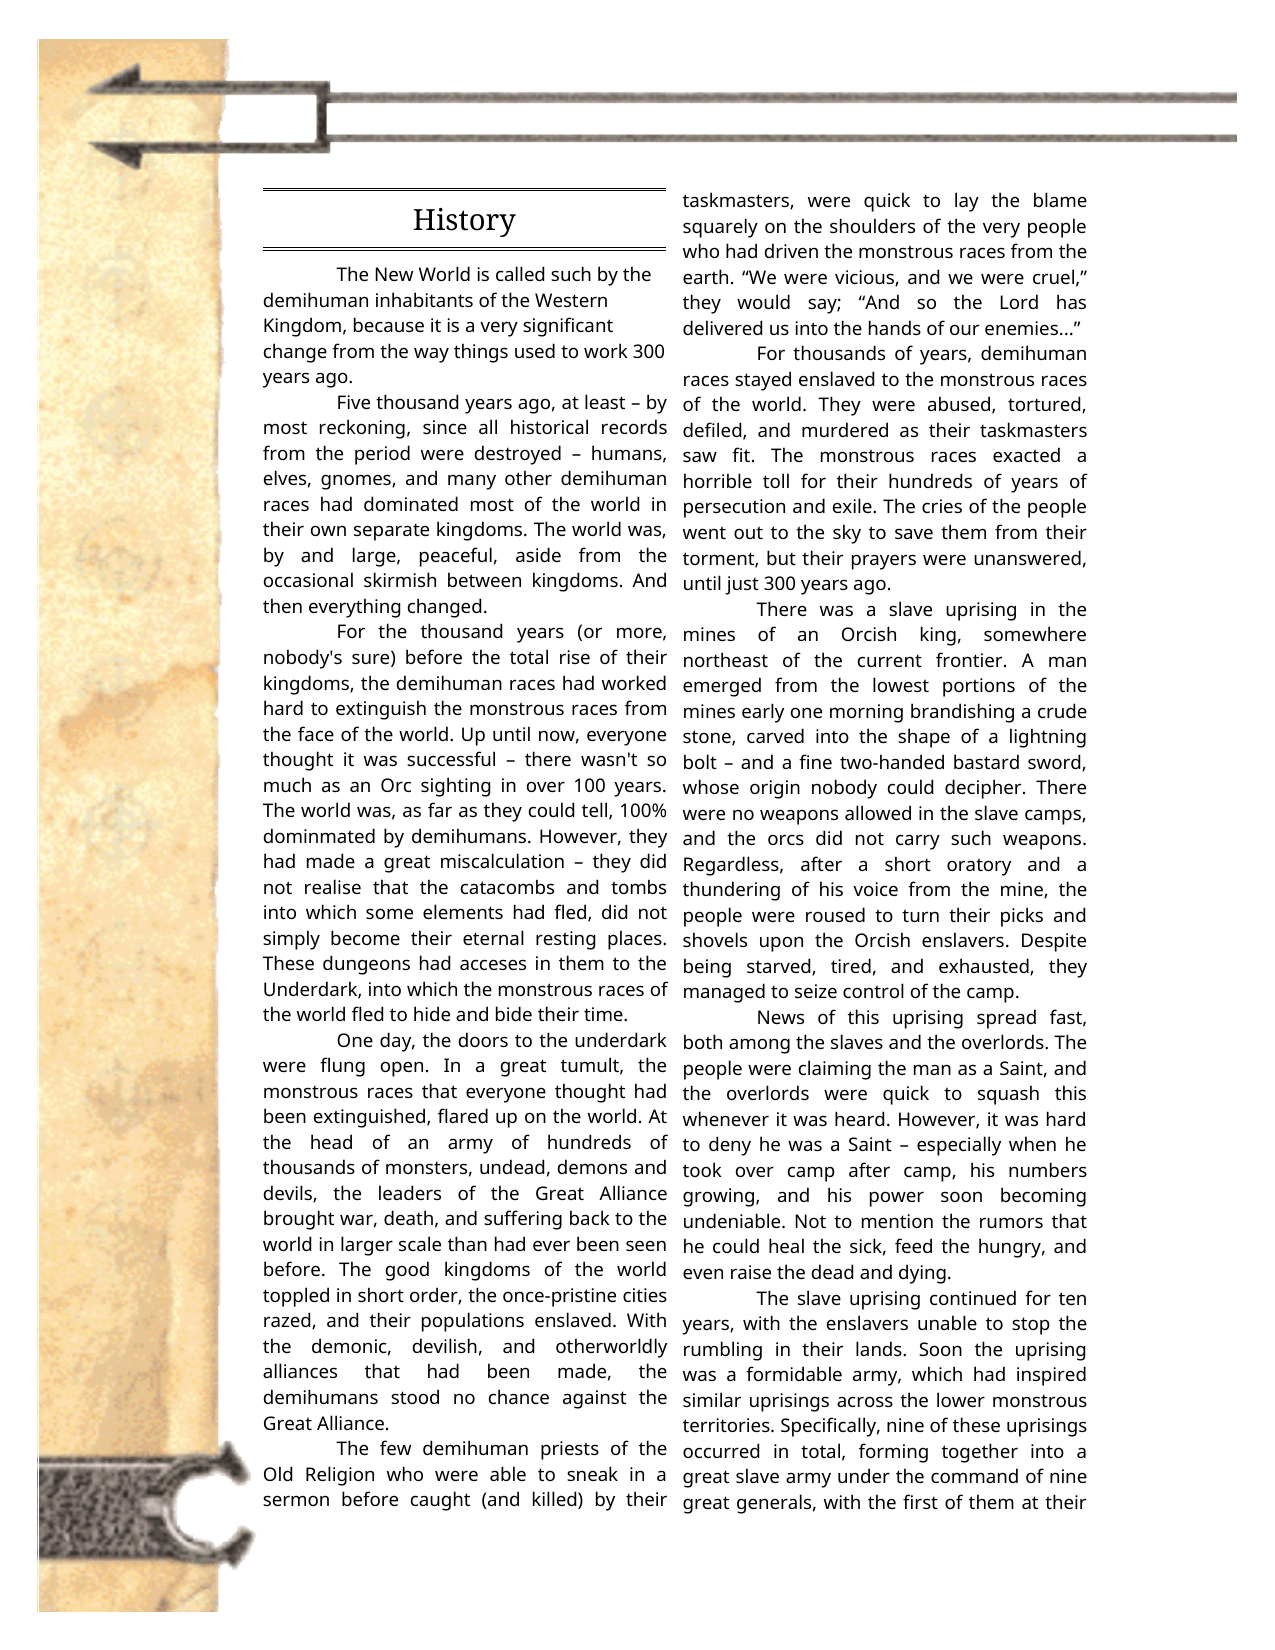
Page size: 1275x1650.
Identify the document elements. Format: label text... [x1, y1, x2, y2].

text taskmasters, were quick to lay the blame squarely on the shoulders of the very people who had driven the monstrous races from the earth. “We were vicious, and we were cruel,” they would say; “And so the Lord has delivered us into the hands of our enemies...” [682, 188, 1087, 341]
text One day, the doors to the underdark were flung open. In a great tumult, the monstrous races that everyone thought had been extinguished, flared up on the world. At the head of an army of hundreds of thousands of monsters, undead, demons and devils, the leaders of the Great Alliance brought war, death, and suffering back to the world in larger scale than had ever been seen before. The good kingdoms of the world toppled in short order, the once-pristine cities razed, and their populations enslaved. With the demonic, devilish, and otherworldly alliances that had been made, the demihumans stood no chance against the Great Alliance. [263, 1027, 667, 1436]
picture [39, 39, 1237, 1612]
text History [271, 199, 657, 238]
text The slave uprising continued for ten years, with the enslavers unable to stop the rumbling in their lands. Soon the uprising was a formidable army, which had inspired similar uprisings across the lower monstrous territories. Specifically, nine of these uprisings occurred in total, forming together into a great slave army under the command of nine great generals, with the first of them at their [682, 1285, 1087, 1515]
text For the thousand years (or more, nobody's sure) before the total rise of their kingdoms, the demihuman races had worked hard to extinguish the monstrous races from the face of the world. Up until now, everyone thought it was successful – there wasn't so much as an Orc sighting in over 100 years. The world was, as far as they could tell, 100% dominmated by demihumans. However, they had made a great miscalculation – they did not realise that the catacombs and tombs into which some elements had fled, did not simply become their eternal resting places. These dungeons had acceses in them to the Underdark, into which the monstrous races of the world fled to hide and bide their time. [263, 619, 667, 1027]
text News of this uprising spread fast, both among the slaves and the overlords. The people were claiming the man as a Saint, and the overlords were quick to squash this whenever it was heard. However, it was hard to deny he was a Saint – especially when he took over camp after camp, his numbers growing, and his power soon becoming undeniable. Not to mention the rumors that he could heal the sick, feed the hungry, and even raise the dead and dying. [682, 1004, 1087, 1285]
text The few demihuman priests of the Old Religion who were able to sneak in a sermon before caught (and killed) by their [263, 1436, 667, 1512]
text Five thousand years ago, at least – by most reckoning, since all historical records from the period were destroyed – humans, elves, gnomes, and many other demihuman races had dominated most of the world in their own separate kingdoms. The world was, by and large, peaceful, aside from the occasional skirmish between kingdoms. And then everything changed. [263, 389, 667, 619]
text For thousands of years, demihuman races stayed enslaved to the monstrous races of the world. They were abused, tortured, defiled, and murdered as their taskmasters saw fit. The monstrous races exacted a horrible toll for their hundreds of years of persecution and exile. The cries of the people went out to the sky to save them from their torment, but their prayers were unanswered, until just 300 years ago. [682, 341, 1087, 596]
text There was a slave uprising in the mines of an Orcish king, somewhere northeast of the current frontier. A man emerged from the lowest portions of the mines early one morning brandishing a crude stone, carved into the shape of a lightning bolt – and a fine two-handed bastard sword, whose origin nobody could decipher. There were no weapons allowed in the slave camps, and the orcs did not carry such weapons. Regardless, after a short oratory and a thundering of his voice from the mine, the people were roused to turn their picks and shovels upon the Orcish enslavers. Despite being starved, tired, and exhausted, they managed to seize control of the camp. [682, 596, 1087, 1004]
text The New World is called such by the demihuman inhabitants of the Western Kingdom, because it is a very significant change from the way things used to work 300 years ago. [263, 188, 667, 389]
